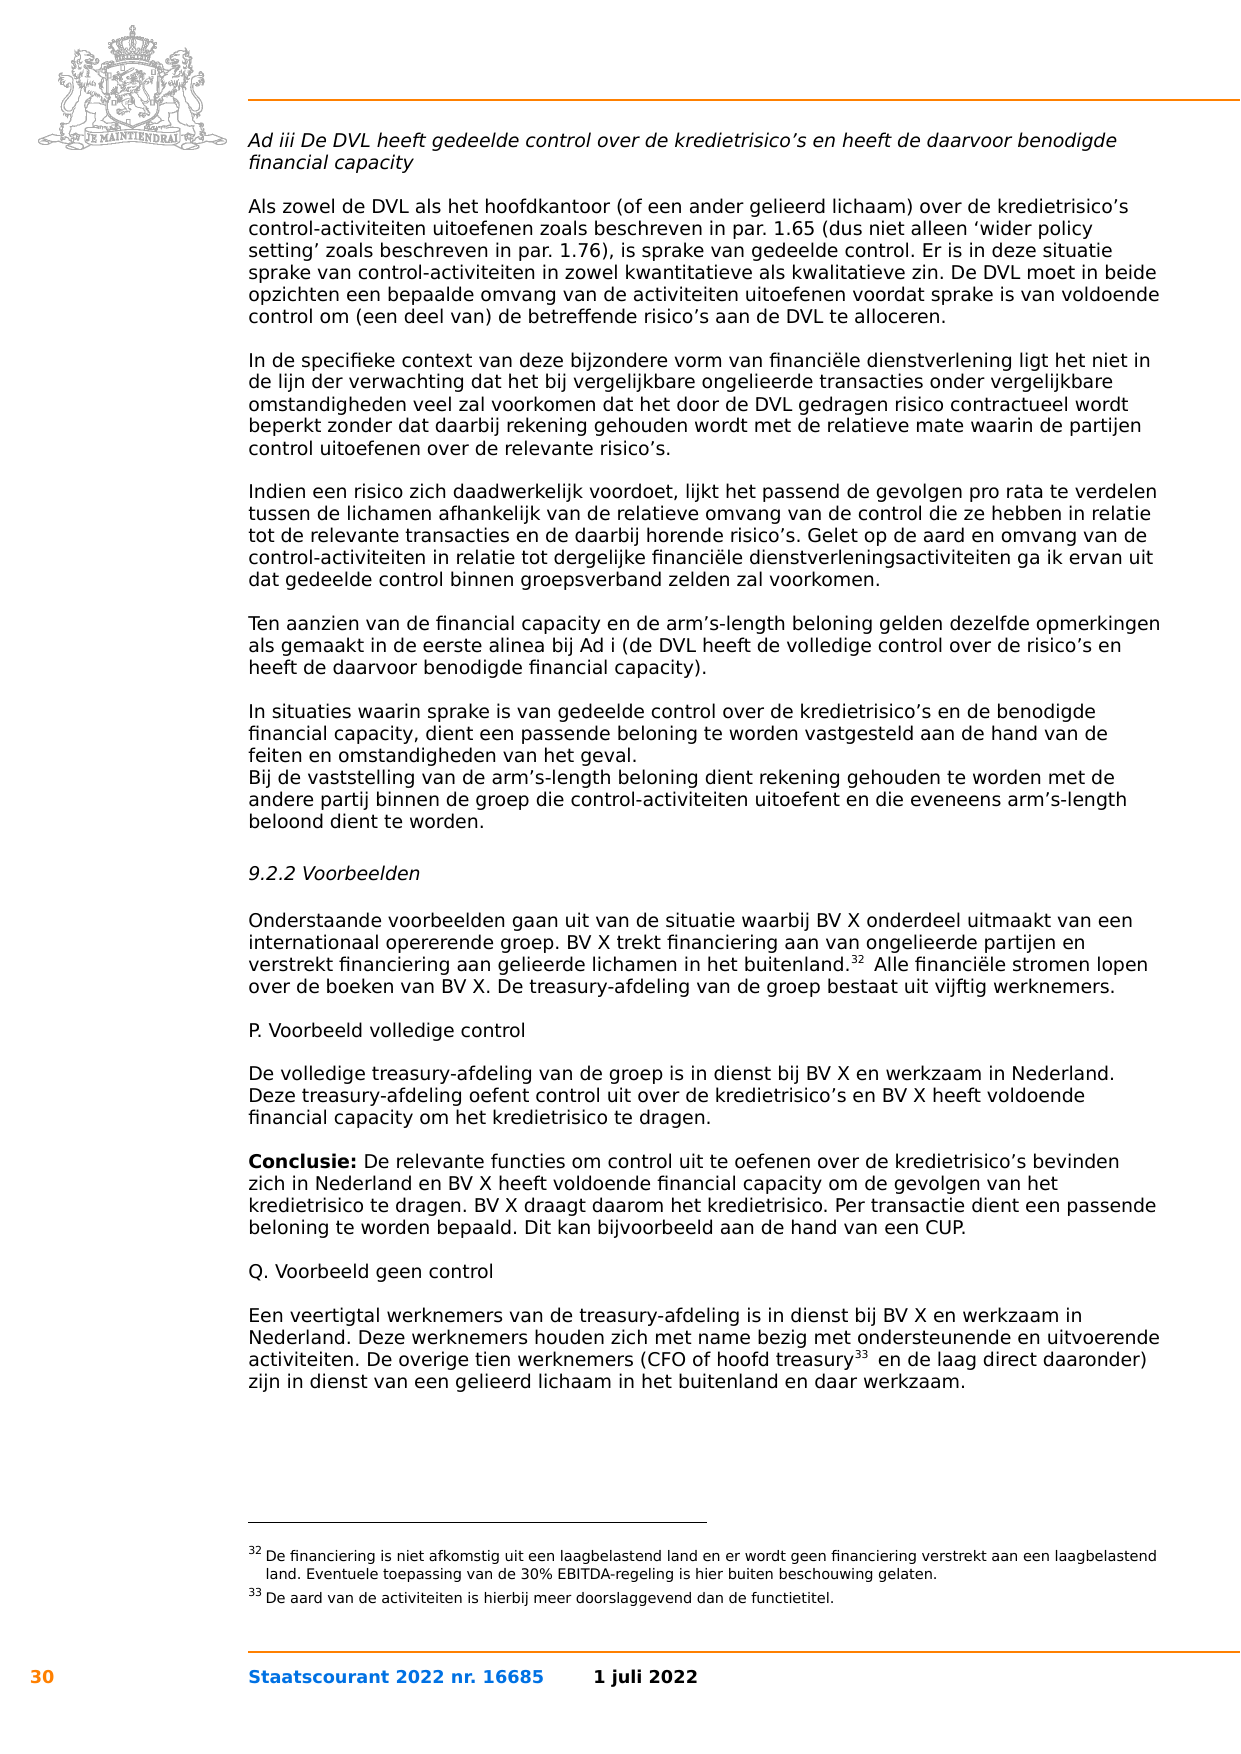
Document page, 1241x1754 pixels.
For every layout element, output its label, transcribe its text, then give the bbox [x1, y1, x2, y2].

text Conclusie: De relevante functies om control uit te oefenen over de kredietrisico’s bevinden zich in Nederland en BV X heeft voldoende financial capacity om de gevolgen van het kredietrisico te dragen. BV X draagt daarom het kredietrisico. Per transactie dient een passende beloning te worden bepaald. Dit kan bijvoorbeeld aan de hand van een CUP. [248, 1151, 1163, 1239]
text De aard van de activiteiten is hierbij meer doorslaggevend dan de functietitel. [248, 1586, 1163, 1608]
text Een veertigtal werknemers van de treasury-afdeling is in dienst bij BV X en werkzaam in Nederland. Deze werknemers houden zich met name bezig met ondersteunende en uitvoerende activiteiten. De overige tien werknemers (CFO of hoofd treasury en de laag direct daaronder) zijn in dienst van een gelieerd lichaam in het buitenland en daar werkzaam. [248, 1305, 1163, 1393]
subtitle P. Voorbeeld volledige control [248, 1019, 1163, 1041]
subtitle Ad iii De DVL heeft gedeelde control over de kredietrisico’s en heeft de daarvoor benodigde financial capacity [248, 130, 1163, 174]
text Als zowel de DVL als het hoofdkantoor (of een ander gelieerd lichaam) over de kredietrisico’s control-activiteiten uitoefenen zoals beschreven in par. 1.65 (dus niet alleen ‘wider policy setting’ zoals beschreven in par. 1.76), is sprake van gedeelde control. Er is in deze situatie sprake van control-activiteiten in zowel kwantitatieve als kwalitatieve zin. De DVL moet in beide opzichten een bepaalde omvang van de activiteiten uitoefenen voordat sprake is van voldoende control om (een deel van) de betreffende risico’s aan de DVL te alloceren. [248, 196, 1163, 328]
text In situaties waarin sprake is van gedeelde control over de kredietrisico’s en de benodigde financial capacity, dient een passende beloning te worden vastgesteld aan de hand van de feiten en omstandigheden van het geval. [248, 701, 1163, 767]
text Ten aanzien van de financial capacity en de arm’s-length beloning gelden dezelfde opmerkingen als gemaakt in de eerste alinea bij Ad i (de DVL heeft de volledige control over de risico’s en heeft de daarvoor benodigde financial capacity). [248, 613, 1163, 679]
subtitle Q. Voorbeeld geen control [248, 1261, 1163, 1283]
text Onderstaande voorbeelden gaan uit van de situatie waarbij BV X onderdeel uitmaakt van een internationaal opererende groep. BV X trekt financiering aan van ongelieerde partijen en verstrekt financiering aan gelieerde lichamen in het buitenland. Alle financiële stromen lopen over de boeken van BV X. De treasury-afdeling van de groep bestaat uit vijftig werknemers. [248, 910, 1163, 998]
text De volledige treasury-afdeling van de groep is in dienst bij BV X en werkzaam in Nederland. Deze treasury-afdeling oefent control uit over de kredietrisico’s en BV X heeft voldoende financial capacity om het kredietrisico te dragen. [248, 1063, 1163, 1129]
picture [38, 25, 227, 150]
text Bij de vaststelling van de arm’s-length beloning dient rekening gehouden te worden met de andere partij binnen de groep die control-activiteiten uitoefent en die eveneens arm’s-length beloond dient te worden. [248, 767, 1163, 833]
text In de specifieke context van deze bijzondere vorm van financiële dienstverlening ligt het niet in de lijn der verwachting dat het bij vergelijkbare ongelieerde transacties onder vergelijkbare omstandigheden veel zal voorkomen dat het door de DVL gedragen risico contractueel wordt beperkt zonder dat daarbij rekening gehouden wordt met de relatieve mate waarin de partijen control uitoefenen over de relevante risico’s. [248, 349, 1163, 459]
text De financiering is niet afkomstig uit een laagbelastend land en er wordt geen financiering verstrekt aan een laagbelastend land. Eventuele toepassing van de 30% EBITDA-regeling is hier buiten beschouwing gelaten. [248, 1544, 1163, 1583]
text Indien een risico zich daadwerkelijk voordoet, lijkt het passend de gevolgen pro rata te verdelen tussen de lichamen afhankelijk van de relatieve omvang van de control die ze hebben in relatie tot de relevante transacties en de daarbij horende risico’s. Gelet op de aard en omvang van de control-activiteiten in relatie tot dergelijke financiële dienstverleningsactiviteiten ga ik ervan uit dat gedeelde control binnen groepsverband zelden zal voorkomen. [248, 481, 1163, 591]
subtitle 9.2.2 Voorbeelden [248, 863, 1163, 885]
